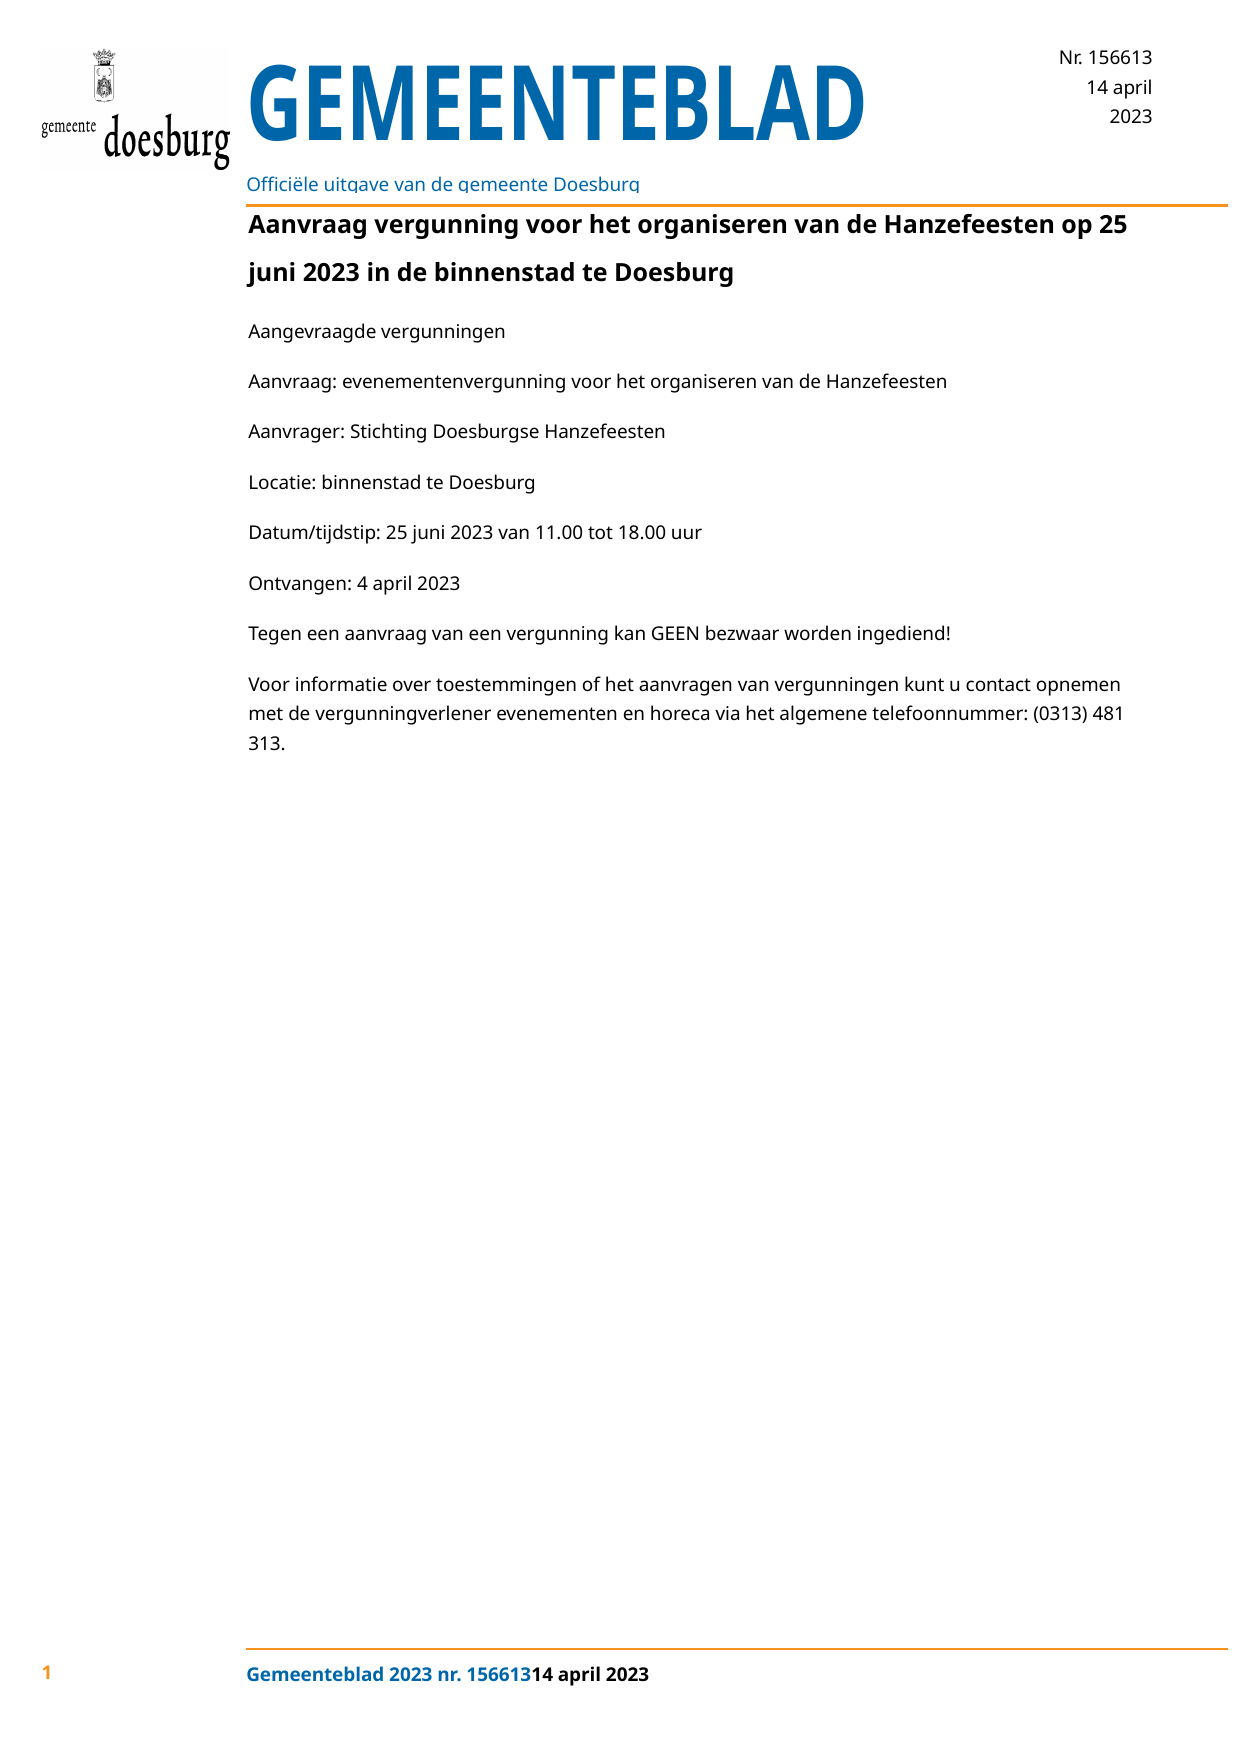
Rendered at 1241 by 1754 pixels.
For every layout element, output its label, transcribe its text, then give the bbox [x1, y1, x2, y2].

text Datum/tijdstip: 25 juni 2023 van 11.00 tot 18.00 uur [248, 519, 1152, 545]
text Aangevraagde vergunningen [248, 318, 1152, 344]
text Voor informatie over toestemmingen of het aanvragen van vergunningen kunt u contact opnemen met de vergunningverlener evenementen en horeca via het algemene telefoonnummer: (0313) 481 313. [248, 671, 1152, 756]
text Aanvraag: evenementenvergunning voor het organiseren van de Hanzefeesten [248, 368, 1152, 394]
text Ontvangen: 4 april 2023 [248, 570, 1152, 596]
text Aanvrager: Stichting Doesburgse Hanzefeesten [248, 419, 1152, 444]
picture [41, 47, 231, 172]
text Aanvraag vergunning voor het organiseren van de Hanzefeesten op 25 juni 2023 in de binnenstad te Doesburg [248, 207, 1152, 288]
text Locatie: binnenstad te Doesburg [248, 469, 1152, 495]
text Tegen een aanvraag van een vergunning kan GEEN bezwaar worden ingediend! [248, 620, 1152, 646]
